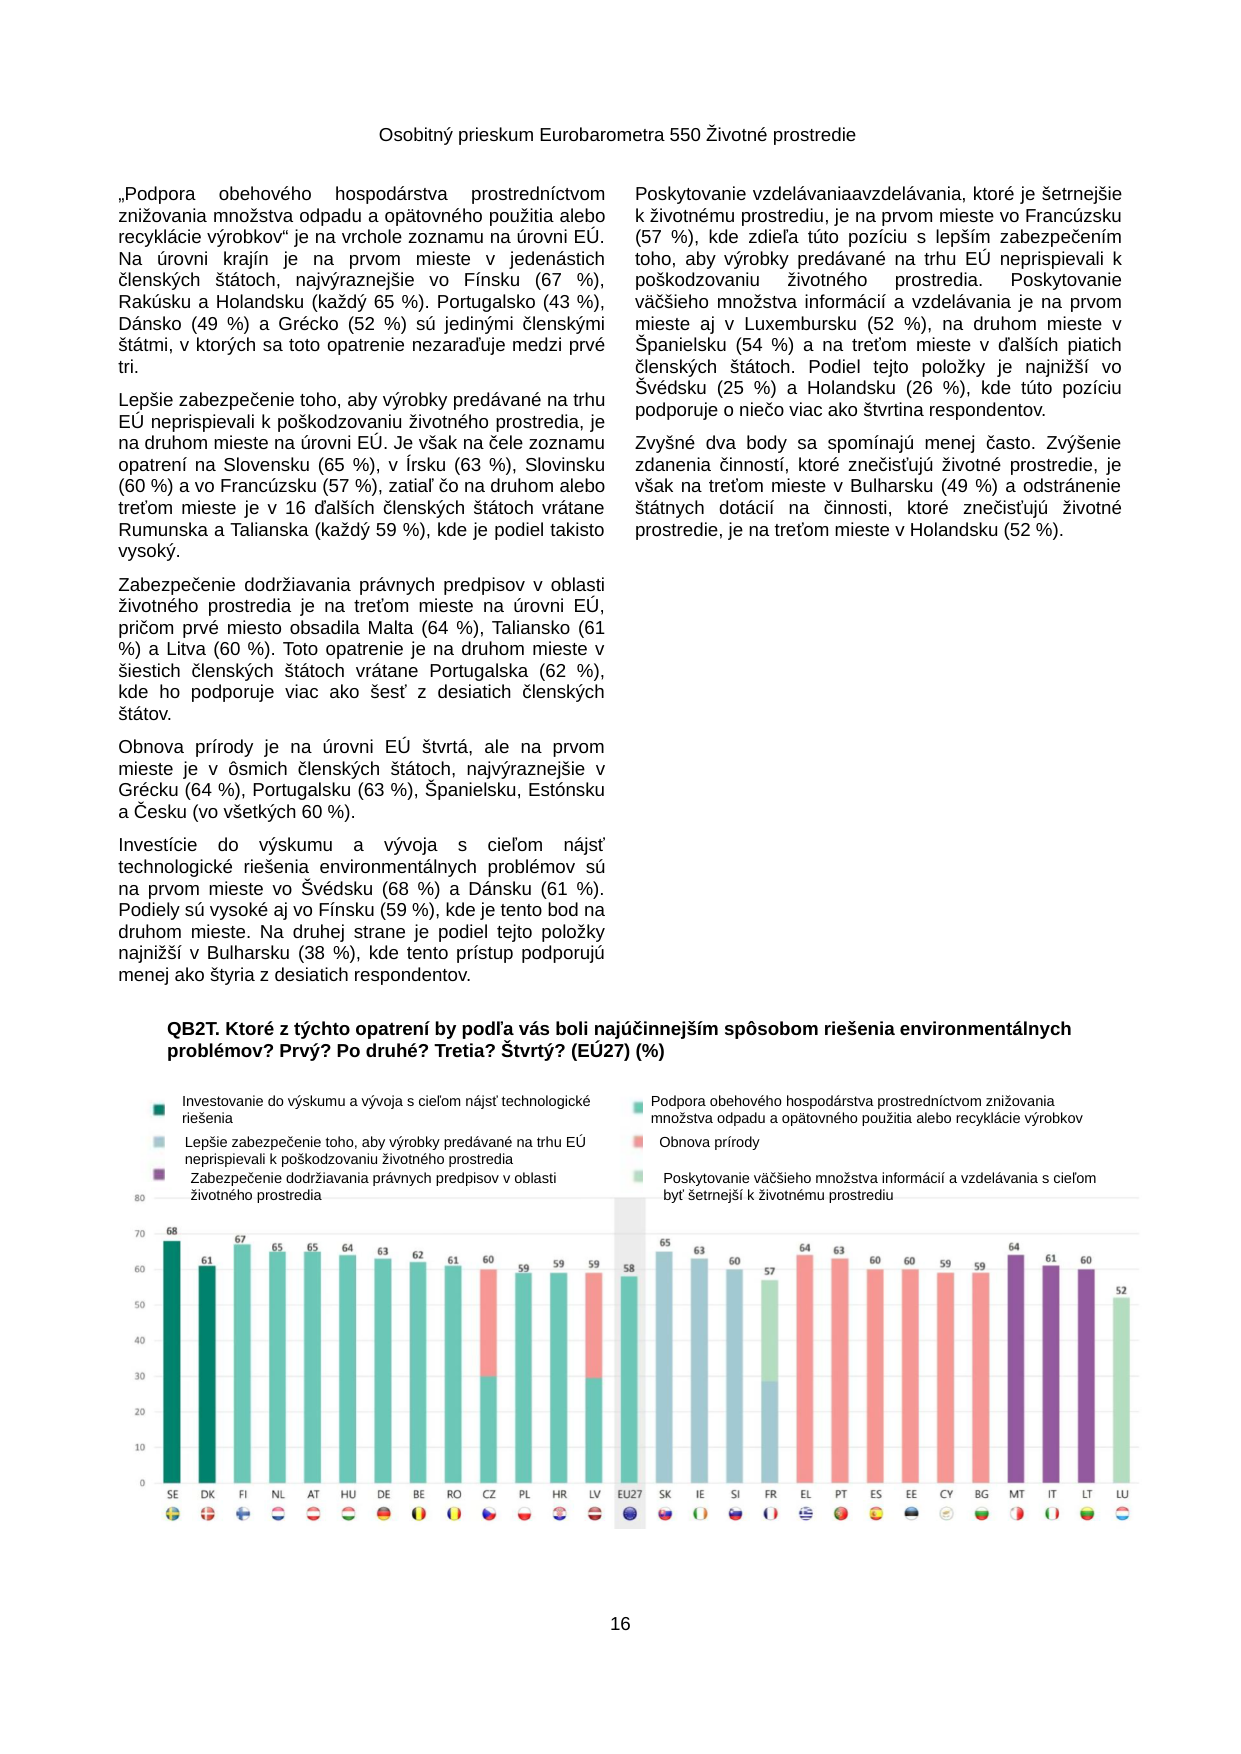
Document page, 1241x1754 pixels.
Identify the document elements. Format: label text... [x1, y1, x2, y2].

text Poskytovanie vzdelávaniaavzdelávania, ktoré je šetrnejšie k životnému prostrediu, je na prvom mieste vo Francúzsku (57 %), kde zdieľa túto pozíciu s lepším zabezpečením toho, aby výrobky predávané na trhu EÚ neprispievali k poškodzovaniu životného prostredia. Poskytovanie väčšieho množstva informácií a vzdelávania je na prvom mieste aj v Luxembursku (52 %), na druhom mieste v Španielsku (54 %) a na treťom mieste v ďalších piatich členských štátoch. Podiel tejto položky je najnižší vo Švédsku (25 %) a Holandsku (26 %), kde túto pozíciu podporuje o niečo viac ako štvrtina respondentov. [635, 183, 1122, 420]
text Zabezpečenie dodržiavania právnych predpisov v oblasti životného prostredia je na treťom mieste na úrovni EÚ, pričom prvé miesto obsadila Malta (64 %), Taliansko (61 %) a Litva (60 %). Toto opatrenie je na druhom mieste v šiestich členských štátoch vrátane Portugalska (62 %), kde ho podporuje viac ako šesť z desiatich členských štátov. [118, 573, 605, 724]
text Investície do výskumu a vývoja s cieľom nájsť technologické riešenia environmentálnych problémov sú na prvom mieste vo Švédsku (68 %) a Dánsku (61 %). Podiely sú vysoké aj vo Fínsku (59 %), kde je tento bod na druhom mieste. Na druhej strane je podiel tejto položky najnižší v Bulharsku (38 %), kde tento prístup podporujú menej ako štyria z desiatich respondentov. [118, 834, 605, 985]
text Lepšie zabezpečenie toho, aby výrobky predávané na trhu EÚ neprispievali k poškodzovaniu životného prostredia, je na druhom mieste na úrovni EÚ. Je však na čele zoznamu opatrení na Slovensku (65 %), v Írsku (63 %), Slovinsku (60 %) a vo Francúzsku (57 %), zatiaľ čo na druhom alebo treťom mieste je v 16 ďalších členských štátoch vrátane Rumunska a Talianska (každý 59 %), kde je podiel takisto vysoký. [118, 389, 605, 561]
text Zvyšné dva body sa spomínajú menej často. Zvýšenie zdanenia činností, ktoré znečisťujú životné prostredie, je však na treťom mieste v Bulharsku (49 %) a odstránenie štátnych dotácií na činnosti, ktoré znečisťujú životné prostredie, je na treťom mieste v Holandsku (52 %). [635, 432, 1122, 540]
text „Podpora obehového hospodárstva prostredníctvom znižovania množstva odpadu a opätovného použitia alebo recyklácie výrobkov“ je na vrchole zoznamu na úrovni EÚ. Na úrovni krajín je na prvom mieste v jedenástich členských štátoch, najvýraznejšie vo Fínsku (67 %), Rakúsku a Holandsku (každý 65 %). Portugalsko (43 %), Dánsko (49 %) a Grécko (52 %) sú jedinými členskými štátmi, v ktorých sa toto opatrenie nezaraďuje medzi prvé tri. [118, 183, 605, 377]
picture [137, 1091, 165, 1182]
text Obnova prírody je na úrovni EÚ štvrtá, ale na prvom mieste je v ôsmich členských štátoch, najvýraznejšie v Grécku (64 %), Portugalsku (63 %), Španielsku, Estónsku a Česku (vo všetkých 60 %). [118, 736, 605, 822]
picture [122, 1083, 1149, 1529]
